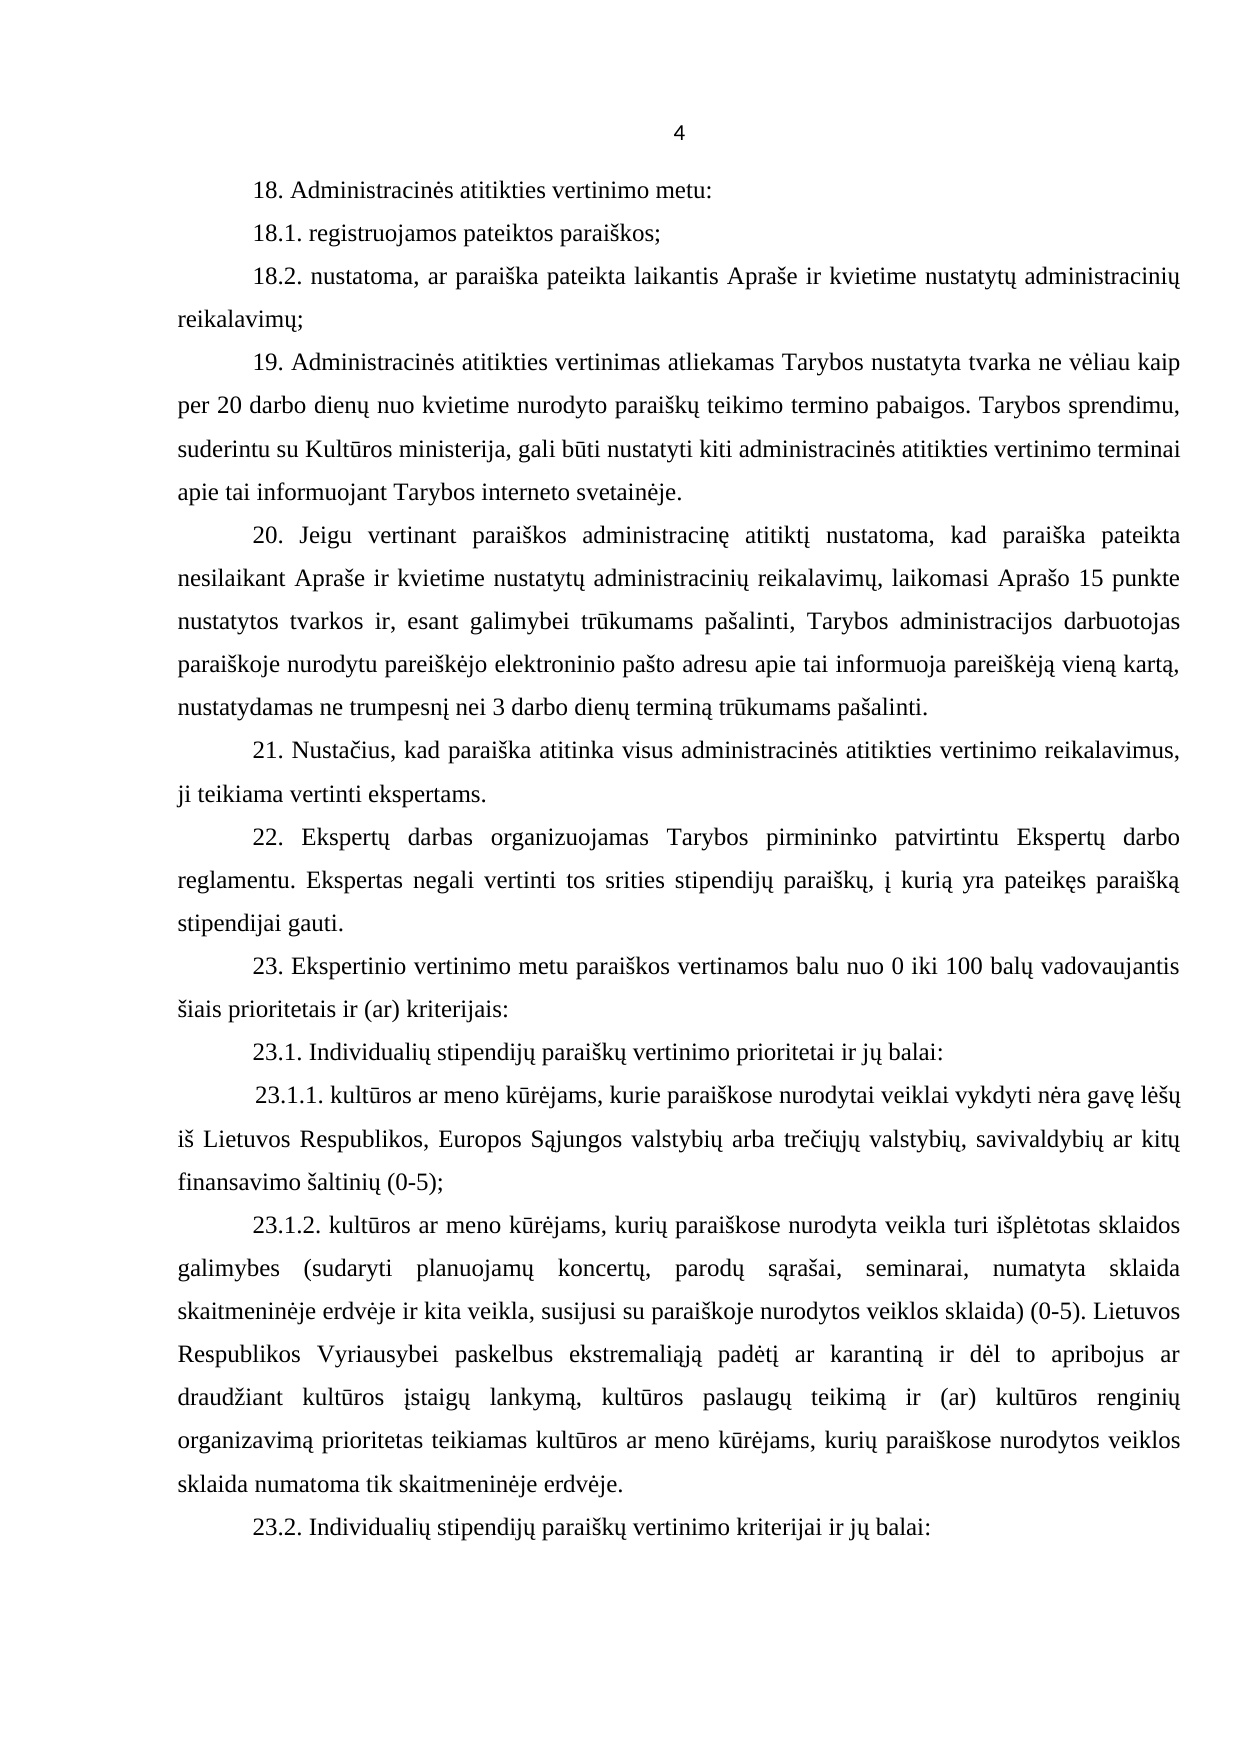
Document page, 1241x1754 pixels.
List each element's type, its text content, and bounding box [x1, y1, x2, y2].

text 23.1.2. kultūros ar meno kūrėjams, kurių paraiškose nurodyta veikla turi išplėtotas sklaidos galimybes (sudaryti planuojamų koncertų, parodų sąrašai, seminarai, numatyta sklaida skaitmeninėje erdvėje ir kita veikla, susijusi su paraiškoje nurodytos veiklos sklaida) (0-5). Lietuvos Respublikos Vyriausybei paskelbus ekstremaliąją padėtį ar karantiną ir dėl to apribojus ar draudžiant kultūros įstaigų lankymą, kultūros paslaugų teikimą ir (ar) kultūros renginių organizavimą prioritetas teikiamas kultūros ar meno kūrėjams, kurių paraiškose nurodytos veiklos sklaida numatoma tik skaitmeninėje erdvėje. [177, 1210, 1181, 1497]
text 20. Jeigu vertinant paraiškos administracinę atitiktį nustatoma, kad paraiška pateikta nesilaikant Apraše ir kvietime nustatytų administracinių reikalavimų, laikomasi Aprašo 15 punkte nustatytos tvarkos ir, esant galimybei trūkumams pašalinti, Tarybos administracijos darbuotojas paraiškoje nurodytu pareiškėjo elektroninio pašto adresu apie tai informuoja pareiškėją vieną kartą, nustatydamas ne trumpesnį nei 3 darbo dienų terminą trūkumams pašalinti. [177, 520, 1181, 721]
text 18.1. registruojamos pateiktos paraiškos; [177, 218, 1181, 247]
text 19. Administracinės atitikties vertinimas atliekamas Tarybos nustatyta tvarka ne vėliau kaip per 20 darbo dienų nuo kvietime nurodyto paraiškų teikimo termino pabaigos. Tarybos sprendimu, suderintu su Kultūros ministerija, gali būti nustatyti kiti administracinės atitikties vertinimo terminai apie tai informuojant Tarybos interneto svetainėje. [177, 347, 1181, 506]
text 18. Administracinės atitikties vertinimo metu: [177, 175, 1181, 204]
text 23.1.1. kultūros ar meno kūrėjams, kurie paraiškose nurodytai veiklai vykdyti nėra gavę lėšų iš Lietuvos Respublikos, Europos Sąjungos valstybių arba trečiųjų valstybių, savivaldybių ar kitų finansavimo šaltinių (0-5); [177, 1081, 1181, 1196]
text 23.2. Individualių stipendijų paraiškų vertinimo kriterijai ir jų balai: [177, 1512, 1181, 1541]
text 21. Nustačius, kad paraiška atitinka visus administracinės atitikties vertinimo reikalavimus, ji teikiama vertinti ekspertams. [177, 736, 1181, 807]
text 22. Ekspertų darbas organizuojamas Tarybos pirmininko patvirtintu Ekspertų darbo reglamentu. Ekspertas negali vertinti tos srities stipendijų paraiškų, į kurią yra pateikęs paraišką stipendijai gauti. [177, 822, 1181, 937]
text 23.1. Individualių stipendijų paraiškų vertinimo prioritetai ir jų balai: [177, 1037, 1181, 1066]
text 23. Ekspertinio vertinimo metu paraiškos vertinamos balu nuo 0 iki 100 balų vadovaujantis šiais prioritetais ir (ar) kriterijais: [177, 951, 1181, 1023]
text 18.2. nustatoma, ar paraiška pateikta laikantis Apraše ir kvietime nustatytų administracinių reikalavimų; [177, 261, 1181, 333]
